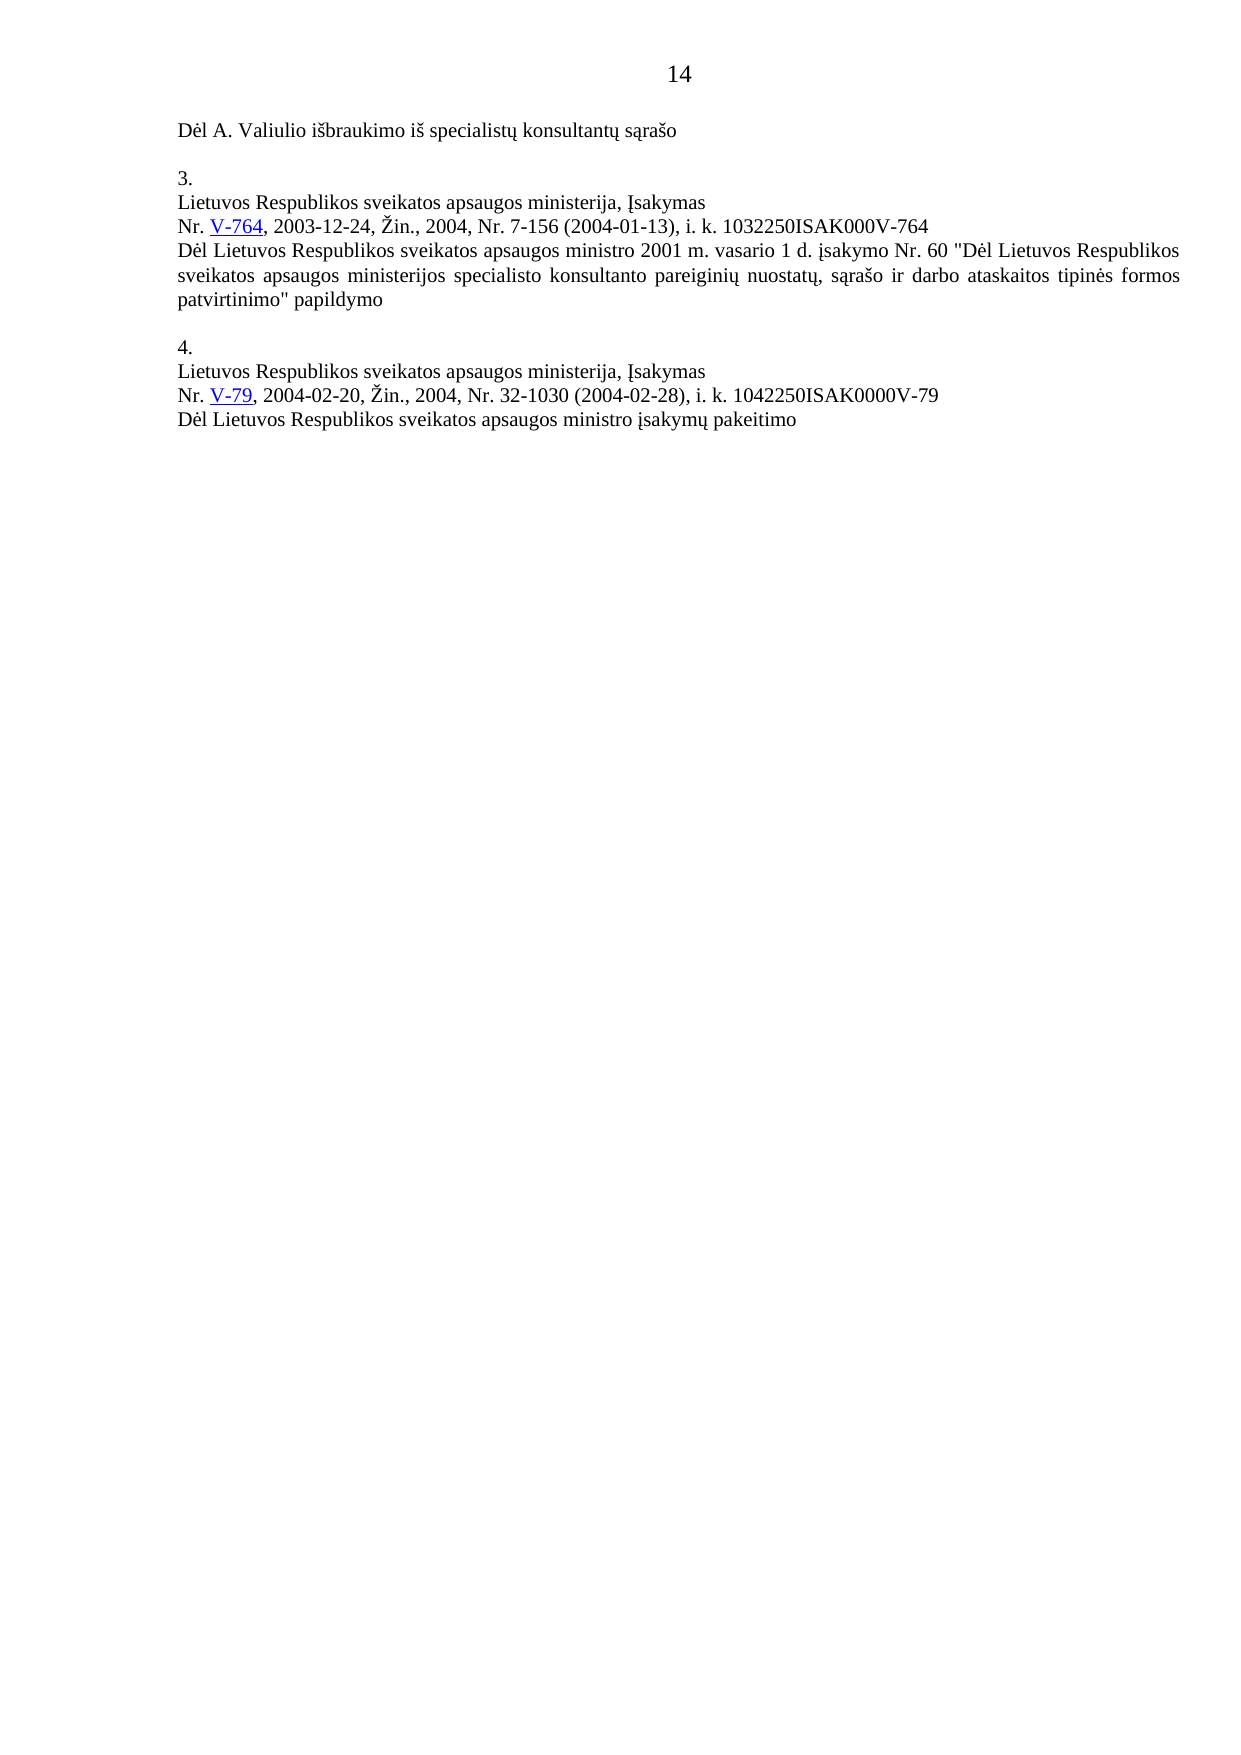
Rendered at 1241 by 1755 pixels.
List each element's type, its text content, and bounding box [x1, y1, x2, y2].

text Dėl Lietuvos Respublikos sveikatos apsaugos ministro įsakymų pakeitimo [177, 407, 1181, 431]
text Dėl A. Valiulio išbraukimo iš specialistų konsultantų sąrašo [177, 118, 1181, 142]
text Lietuvos Respublikos sveikatos apsaugos ministerija, Įsakymas [177, 359, 1181, 383]
text Dėl Lietuvos Respublikos sveikatos apsaugos ministro 2001 m. vasario 1 d. įsakymo Nr. 60 "Dėl Lietuvos Respublikos sveikatos apsaugos ministerijos specialisto konsultanto pareiginių nuostatų, sąrašo ir darbo ataskaitos tipinės formos patvirtinimo" papildymo [177, 238, 1181, 311]
text 3. [177, 166, 1181, 190]
text 4. [177, 335, 1181, 359]
text Lietuvos Respublikos sveikatos apsaugos ministerija, Įsakymas [177, 190, 1181, 214]
text Nr. V-79, 2004-02-20, Žin., 2004, Nr. 32-1030 (2004-02-28), i. k. 1042250ISAK0000V-79 [177, 383, 1181, 407]
text Nr. V-764, 2003-12-24, Žin., 2004, Nr. 7-156 (2004-01-13), i. k. 1032250ISAK000V-764 [177, 214, 1181, 238]
